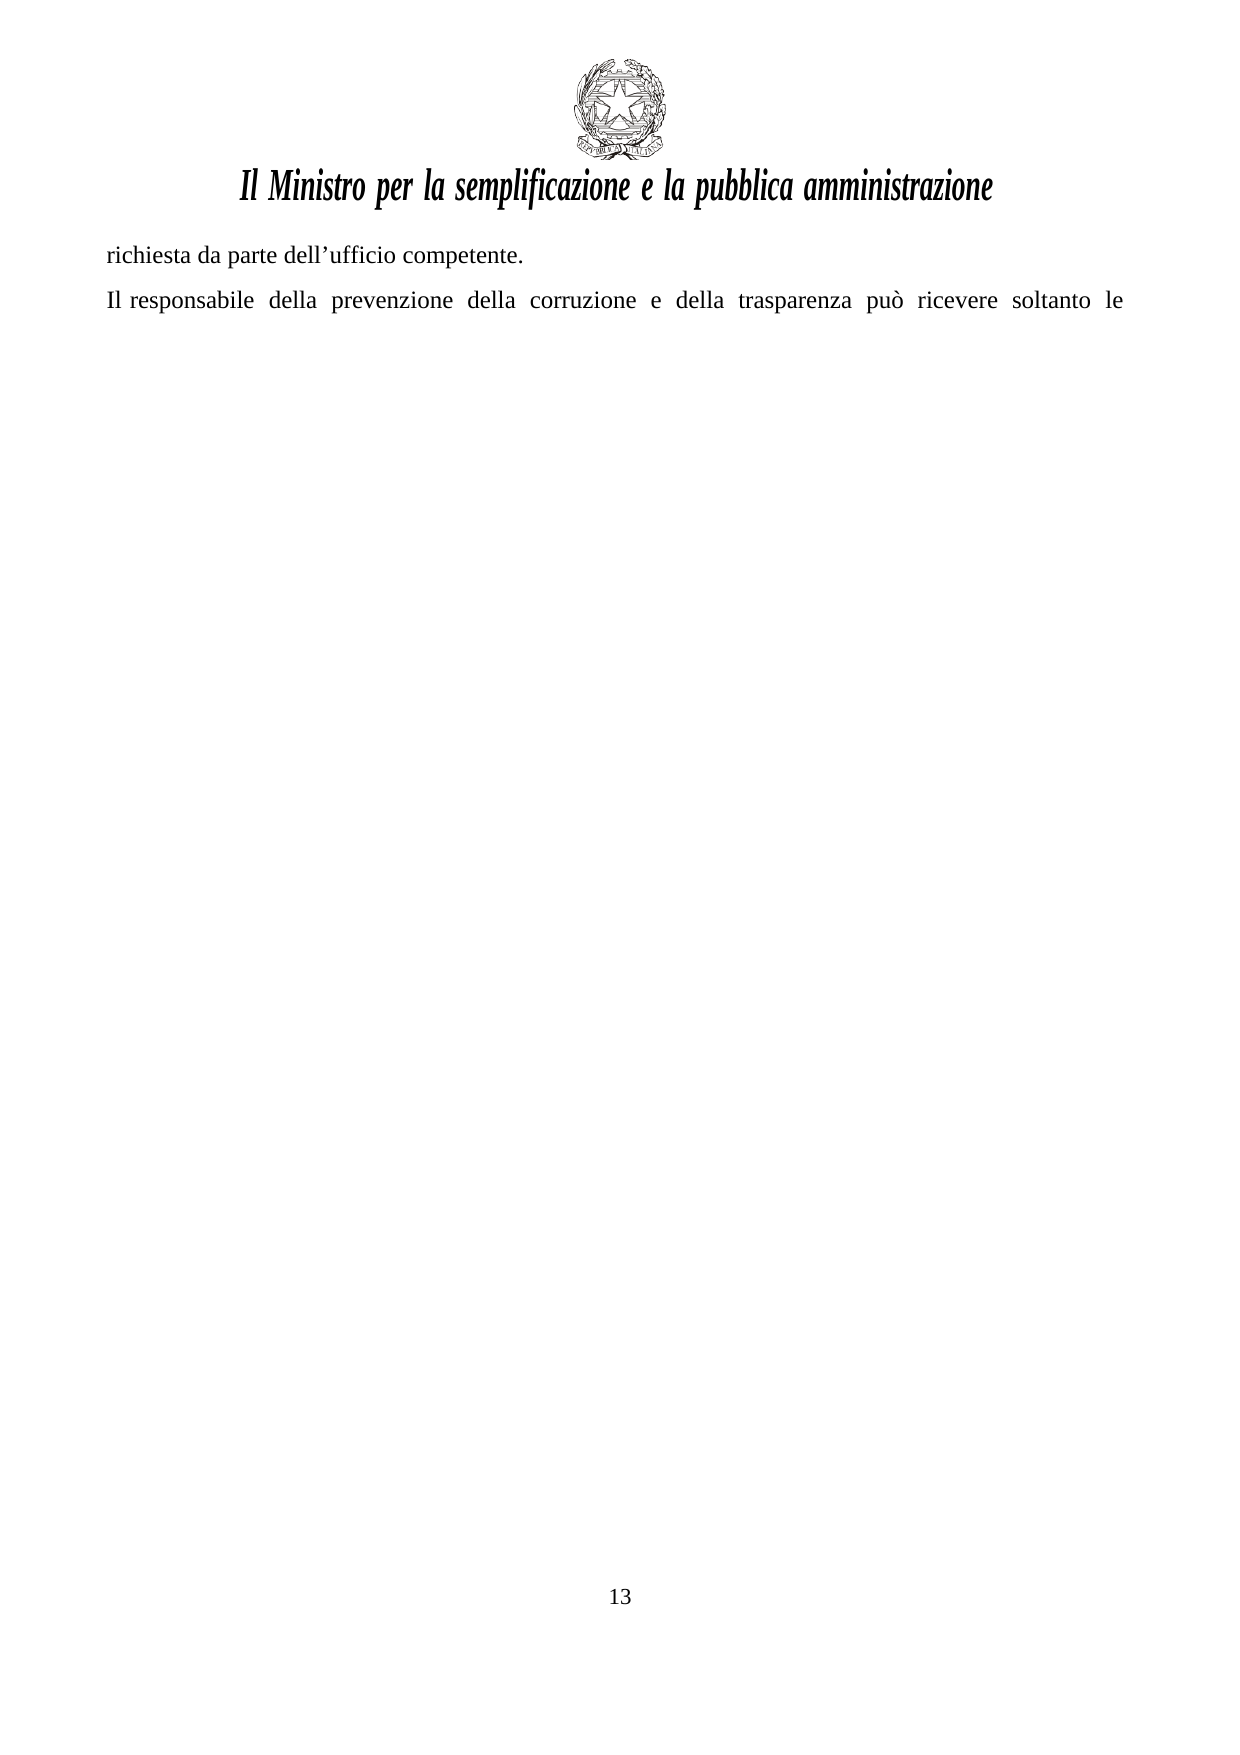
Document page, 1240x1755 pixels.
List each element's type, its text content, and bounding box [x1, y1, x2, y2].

text Il responsabile della prevenzione della corruzione e della trasparenza può ricevere soltanto le [106, 285, 1146, 314]
text richiesta da parte dell’ufficio competente. [106, 240, 1134, 269]
